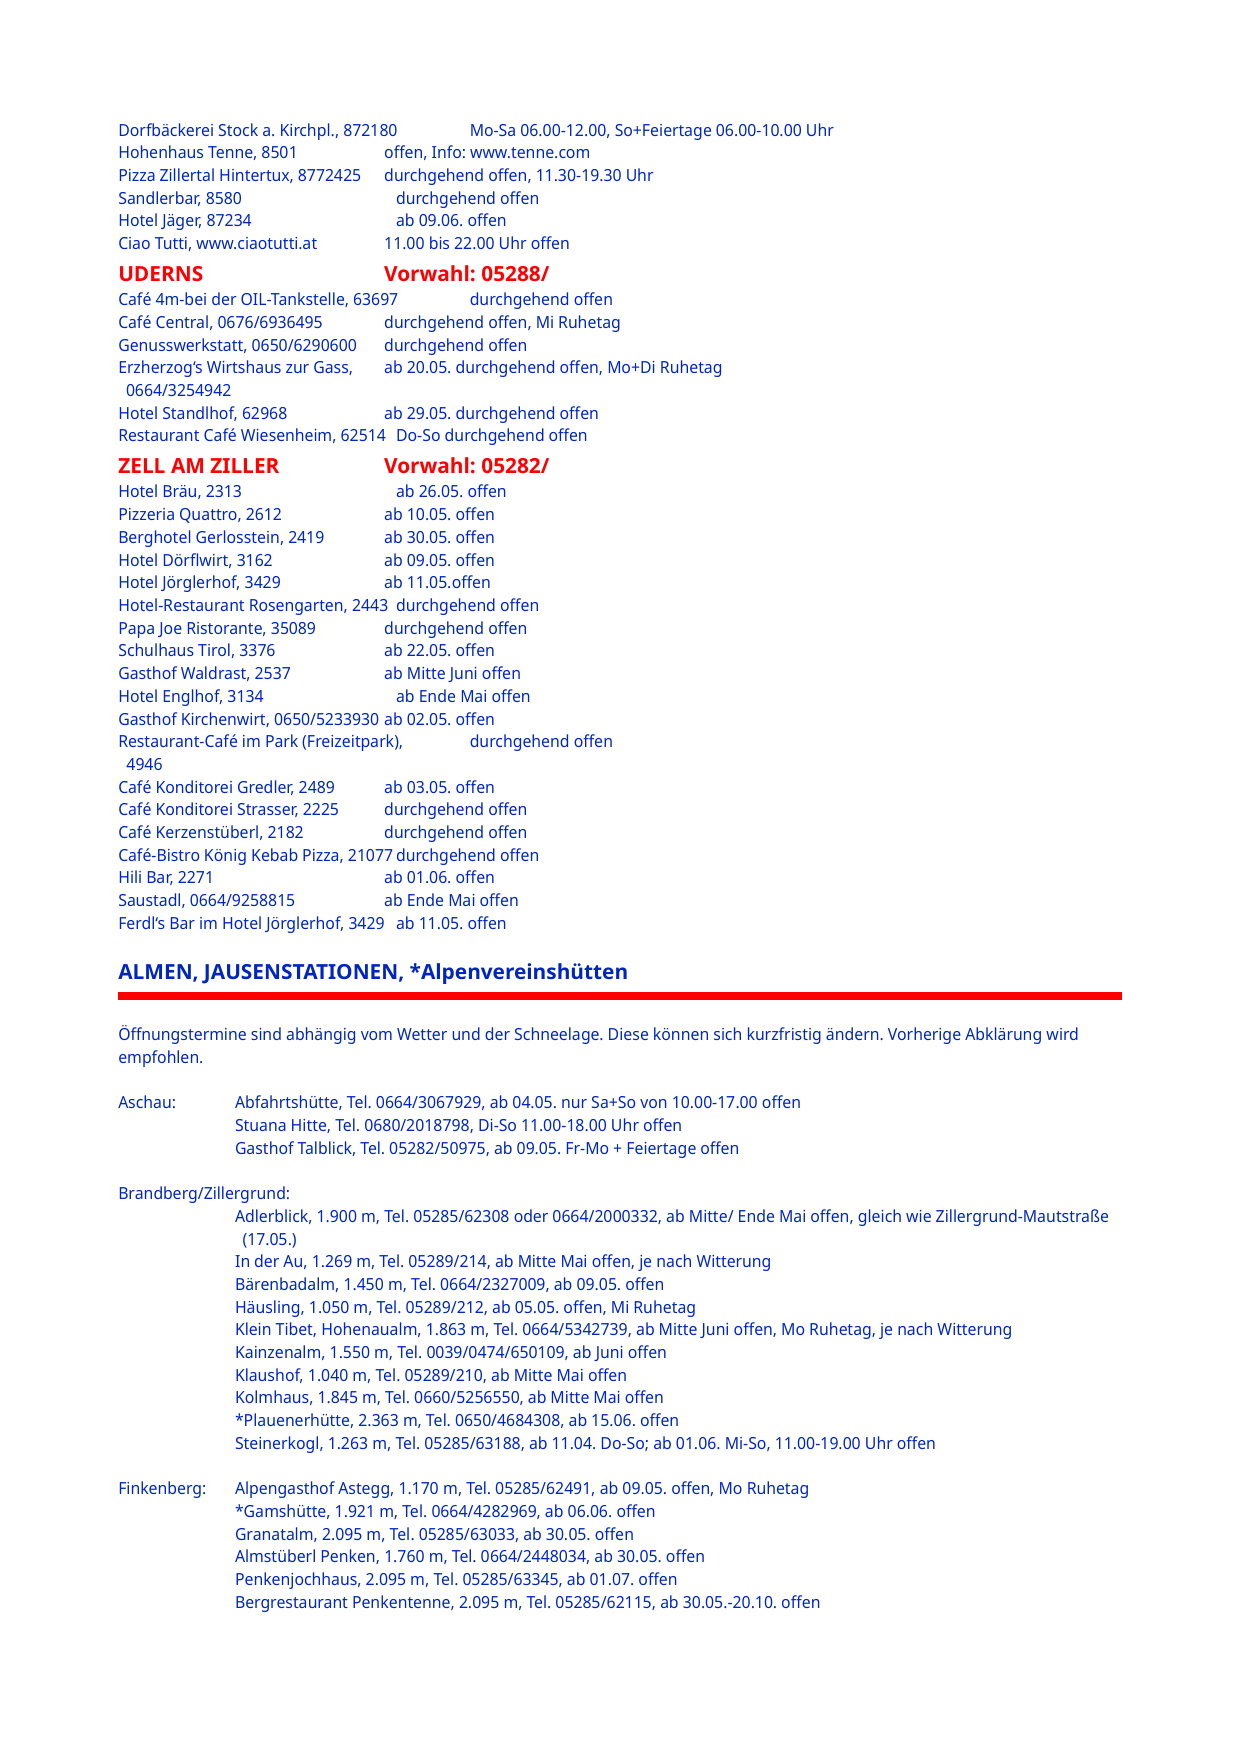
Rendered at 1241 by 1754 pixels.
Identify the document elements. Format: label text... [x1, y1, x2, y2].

text Saustadl, 0664/9258815 ab Ende Mai offen [118, 889, 1122, 911]
text Schulhaus Tirol, 3376 ab 22.05. offen [118, 639, 1122, 662]
text Klaushof, 1.040 m, Tel. 05289/210, ab Mitte Mai offen [118, 1363, 1122, 1386]
text ALMEN, JAUSENSTATIONEN, *Alpenvereinshütten [118, 957, 1122, 992]
text Öffnungstermine sind abhängig vom Wetter und der Schneelage. Diese können sich kurzfristig ändern. Vorherige Abklärung wird empfohlen. [118, 1023, 1122, 1068]
text Café Konditorei Strasser, 2225 durchgehend offen [118, 798, 1122, 821]
text Hotel Dörflwirt, 3162 ab 09.05. offen [118, 548, 1122, 571]
text In der Au, 1.269 m, Tel. 05289/214, ab Mitte Mai offen, je nach Witterung [118, 1250, 1122, 1273]
text Hotel Englhof, 3134 ab Ende Mai offen [118, 684, 1122, 707]
text Penkenjochhaus, 2.095 m, Tel. 05285/63345, ab 01.07. offen [118, 1568, 1122, 1591]
text Bergrestaurant Penkentenne, 2.095 m, Tel. 05285/62115, ab 30.05.-20.10. offen [118, 1591, 1122, 1613]
text Hotel Bräu, 2313 ab 26.05. offen [118, 480, 1122, 503]
text Pizza Zillertal Hintertux, 8772425 durchgehend offen, 11.30-19.30 Uhr [118, 163, 1122, 186]
text Klein Tibet, Hohenaualm, 1.863 m, Tel. 0664/5342739, ab Mitte Juni offen, Mo Ruhetag, je nach Witterung [118, 1318, 1122, 1341]
text Hotel Jäger, 87234 ab 09.06. offen [118, 209, 1122, 232]
text Gasthof Waldrast, 2537 ab Mitte Juni offen [118, 662, 1122, 684]
text Hohenhaus Tenne, 8501 offen, Info: www.tenne.com [118, 141, 1122, 163]
text Café Konditorei Gredler, 2489 ab 03.05. offen [118, 775, 1122, 798]
text Hotel Standlhof, 62968 ab 29.05. durchgehend offen [118, 401, 1122, 424]
text Brandberg/Zillergrund: [118, 1182, 1122, 1204]
text Granatalm, 2.095 m, Tel. 05285/63033, ab 30.05. offen [118, 1522, 1122, 1545]
text Finkenberg: Alpengasthof Astegg, 1.170 m, Tel. 05285/62491, ab 09.05. offen, Mo Ruhetag [118, 1477, 1122, 1500]
text Café Central, 0676/6936495 durchgehend offen, Mi Ruhetag [118, 310, 1122, 333]
text Café-Bistro König Kebab Pizza, 21077 durchgehend offen [118, 843, 1122, 866]
text UDERNS Vorwahl: 05288/ [118, 254, 1122, 288]
text Café 4m-bei der OIL-Tankstelle, 63697 durchgehend offen [118, 288, 1122, 310]
text Papa Joe Ristorante, 35089 durchgehend offen [118, 616, 1122, 639]
text Hotel Jörglerhof, 3429 ab 11.05.offen [118, 571, 1122, 593]
text Kainzenalm, 1.550 m, Tel. 0039/0474/650109, ab Juni offen [118, 1341, 1122, 1363]
text Berghotel Gerlosstein, 2419 ab 30.05. offen [118, 525, 1122, 548]
text Ferdl‘s Bar im Hotel Jörglerhof, 3429 ab 11.05. offen [118, 911, 1122, 934]
text Steinerkogl, 1.263 m, Tel. 05285/63188, ab 11.04. Do-So; ab 01.06. Mi-So, 11.00-19.00 Uhr offen [118, 1432, 1122, 1454]
text Adlerblick, 1.900 m, Tel. 05285/62308 oder 0664/2000332, ab Mitte/ Ende Mai offen, gleich wie Zillergrund-Mautstraße (17.05.) [118, 1204, 1122, 1250]
text Sandlerbar, 8580 durchgehend offen [118, 186, 1122, 209]
text Aschau: Abfahrtshütte, Tel. 0664/3067929, ab 04.05. nur Sa+So von 10.00-17.00 offen [118, 1091, 1122, 1114]
text Hili Bar, 2271 ab 01.06. offen [118, 866, 1122, 889]
text Erzherzog‘s Wirtshaus zur Gass, ab 20.05. durchgehend offen, Mo+Di Ruhetag [118, 356, 1122, 378]
text Almstüberl Penken, 1.760 m, Tel. 0664/2448034, ab 30.05. offen [118, 1545, 1122, 1568]
text Häusling, 1.050 m, Tel. 05289/212, ab 05.05. offen, Mi Ruhetag [118, 1295, 1122, 1318]
text Ciao Tutti, www.ciaotutti.at 11.00 bis 22.00 Uhr offen [118, 232, 1122, 254]
text Genusswerkstatt, 0650/6290600 durchgehend offen [118, 333, 1122, 356]
text ZELL AM ZILLER Vorwahl: 05282/ [118, 447, 1122, 480]
text Kolmhaus, 1.845 m, Tel. 0660/5256550, ab Mitte Mai offen [118, 1386, 1122, 1409]
text Café Kerzenstüberl, 2182 durchgehend offen [118, 821, 1122, 843]
text Bärenbadalm, 1.450 m, Tel. 0664/2327009, ab 09.05. offen [118, 1273, 1122, 1295]
text 4946 [118, 752, 1122, 775]
text Pizzeria Quattro, 2612 ab 10.05. offen [118, 503, 1122, 525]
text *Gamshütte, 1.921 m, Tel. 0664/4282969, ab 06.06. offen [118, 1500, 1122, 1522]
text Gasthof Talblick, Tel. 05282/50975, ab 09.05. Fr-Mo + Feiertage offen [118, 1136, 1122, 1159]
text Stuana Hitte, Tel. 0680/2018798, Di-So 11.00-18.00 Uhr offen [118, 1114, 1122, 1136]
text Hotel-Restaurant Rosengarten, 2443 durchgehend offen [118, 593, 1122, 616]
text Restaurant-Café im Park (Freizeitpark), durchgehend offen [118, 730, 1122, 752]
text *Plauenerhütte, 2.363 m, Tel. 0650/4684308, ab 15.06. offen [118, 1409, 1122, 1432]
text 0664/3254942 [118, 378, 1122, 401]
text Dorfbäckerei Stock a. Kirchpl., 872180 Mo-Sa 06.00-12.00, So+Feiertage 06.00-10.00 Uhr [118, 118, 1122, 141]
text Restaurant Café Wiesenheim, 62514 Do-So durchgehend offen [118, 424, 1122, 447]
text Gasthof Kirchenwirt, 0650/5233930 ab 02.05. offen [118, 707, 1122, 730]
